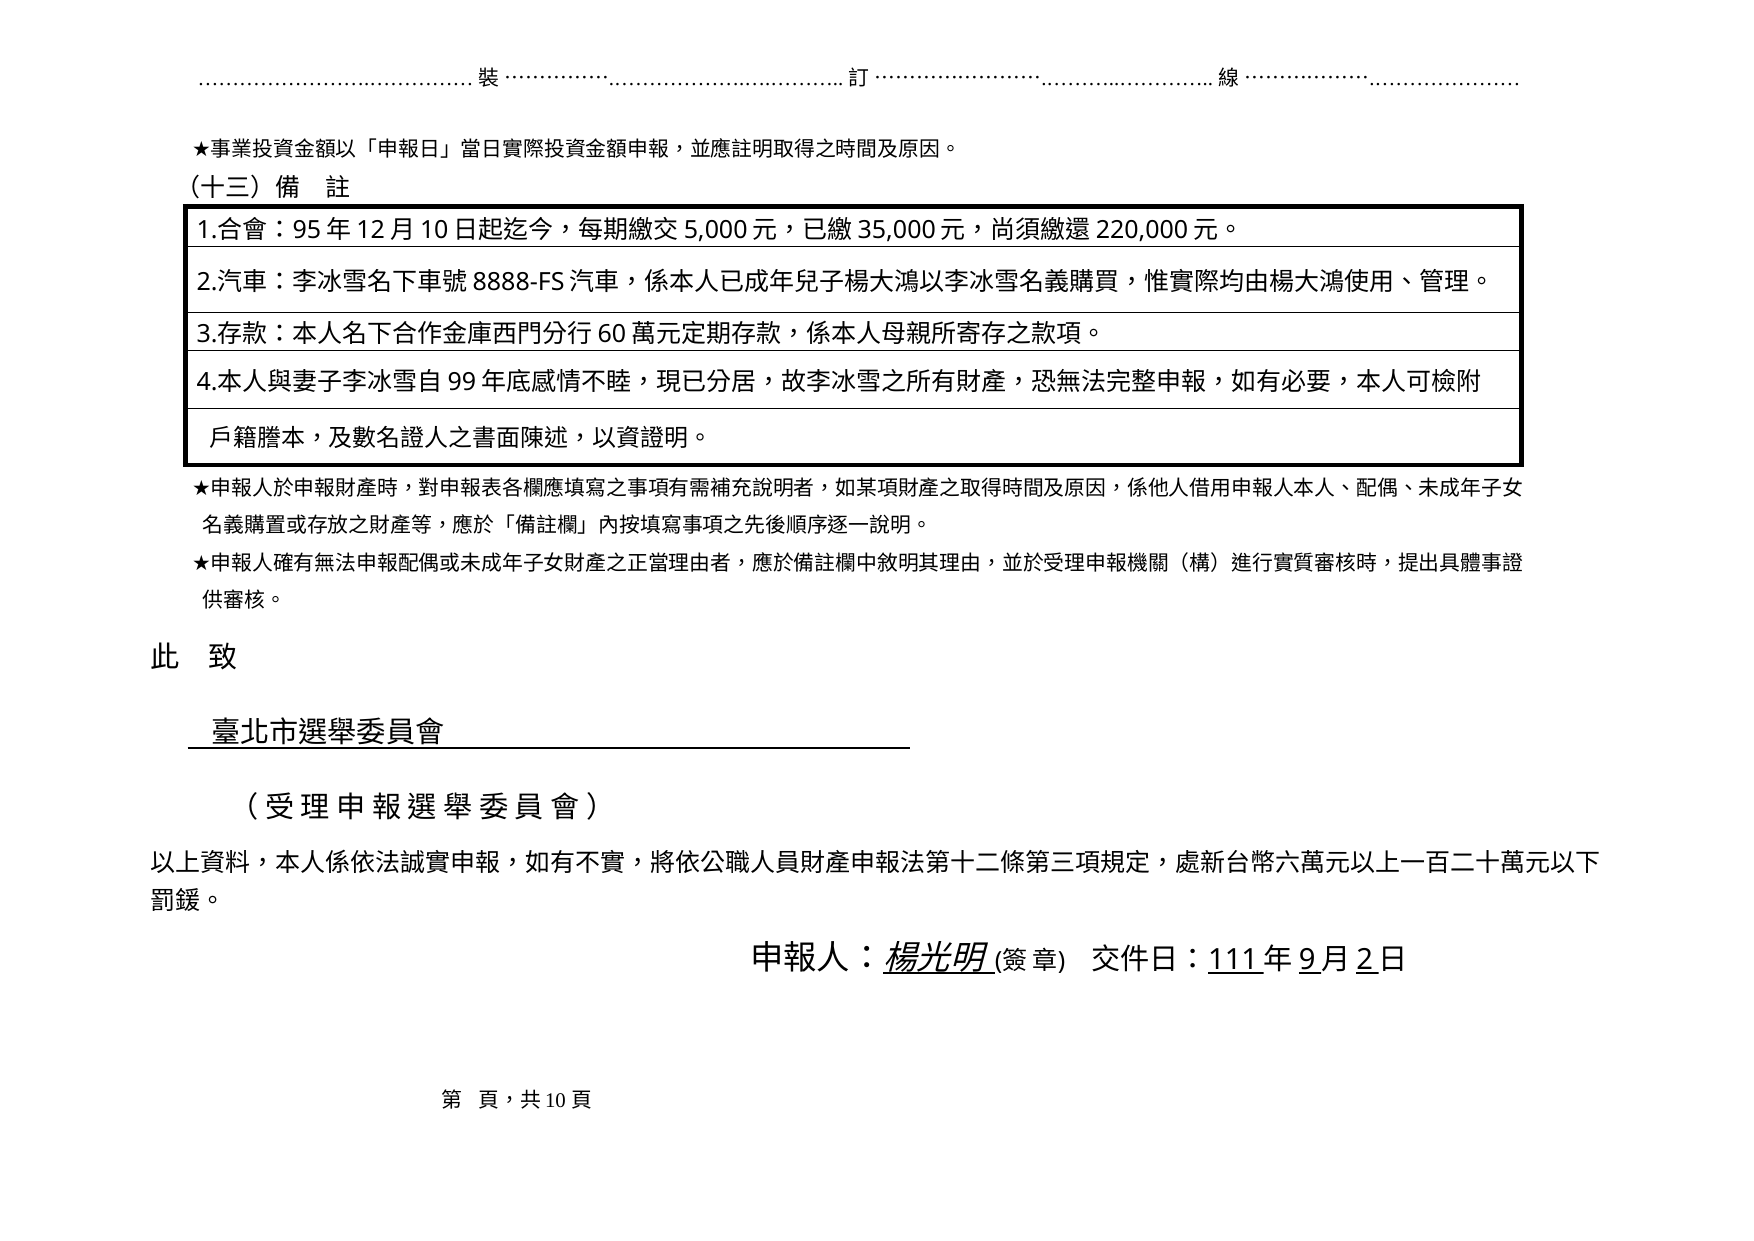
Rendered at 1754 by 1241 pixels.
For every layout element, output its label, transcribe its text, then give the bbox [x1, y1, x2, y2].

text 臺北市選舉委員會 [150, 692, 1604, 767]
text ★申報人於申報財產時，對申報表各欄應填寫之事項有需補充說明者，如某項財產之取得時間及原因，係他人借用申報人本人、配偶、未成年子女 [192, 467, 1604, 505]
text 以上資料，本人係依法誠實申報，如有不實，將依公職人員財產申報法第十二條第三項規定，處新台幣六萬元以上一百二十萬元以下罰鍰。 [150, 842, 1604, 917]
table_cell 3.存款：本人名下合作金庫西門分行60萬元定期存款，係本人母親所寄存之款項。 [188, 313, 1519, 350]
text 此 致 [150, 617, 1604, 692]
table_cell 戶籍謄本，及數名證人之書面陳述，以資證明。 [188, 409, 1519, 463]
table_cell 2.汽車：李冰雪名下車號8888-FS汽車，係本人已成年兒子楊大鴻以李冰雪名義購買，惟實際均由楊大鴻使用、管理。 [188, 247, 1519, 312]
text 名義購置或存放之財產等，應於「備註欄」內按填寫事項之先後順序逐一說明。 [192, 505, 1604, 542]
text ★申報人確有無法申報配偶或未成年子女財產之正當理由者，應於備註欄中敘明其理由，並於受理申報機關（構）進行實質審核時，提出具體事證 [192, 542, 1604, 580]
table_header 1.合會：95年12月10日起迄今，每期繳交5,000元，已繳35,000元，尚須繳還220,000元。 [188, 209, 1519, 246]
text ★事業投資金額以「申報日」當日實際投資金額申報，並應註明取得之時間及原因。 [171, 129, 1604, 166]
table_cell 4.本人與妻子李冰雪自99年底感情不睦，現已分居，故李冰雪之所有財產，恐無法完整申報，如有必要，本人可檢附 [188, 351, 1519, 408]
text 申報人：楊光明 (簽 章) 交件日：111年9月2日 [150, 917, 1604, 992]
text （ 受 理 申 報 選 舉 委 員 會 ） [150, 767, 1604, 842]
text （十三）備 註 [150, 166, 1604, 204]
text 供審核。 [192, 580, 1604, 617]
